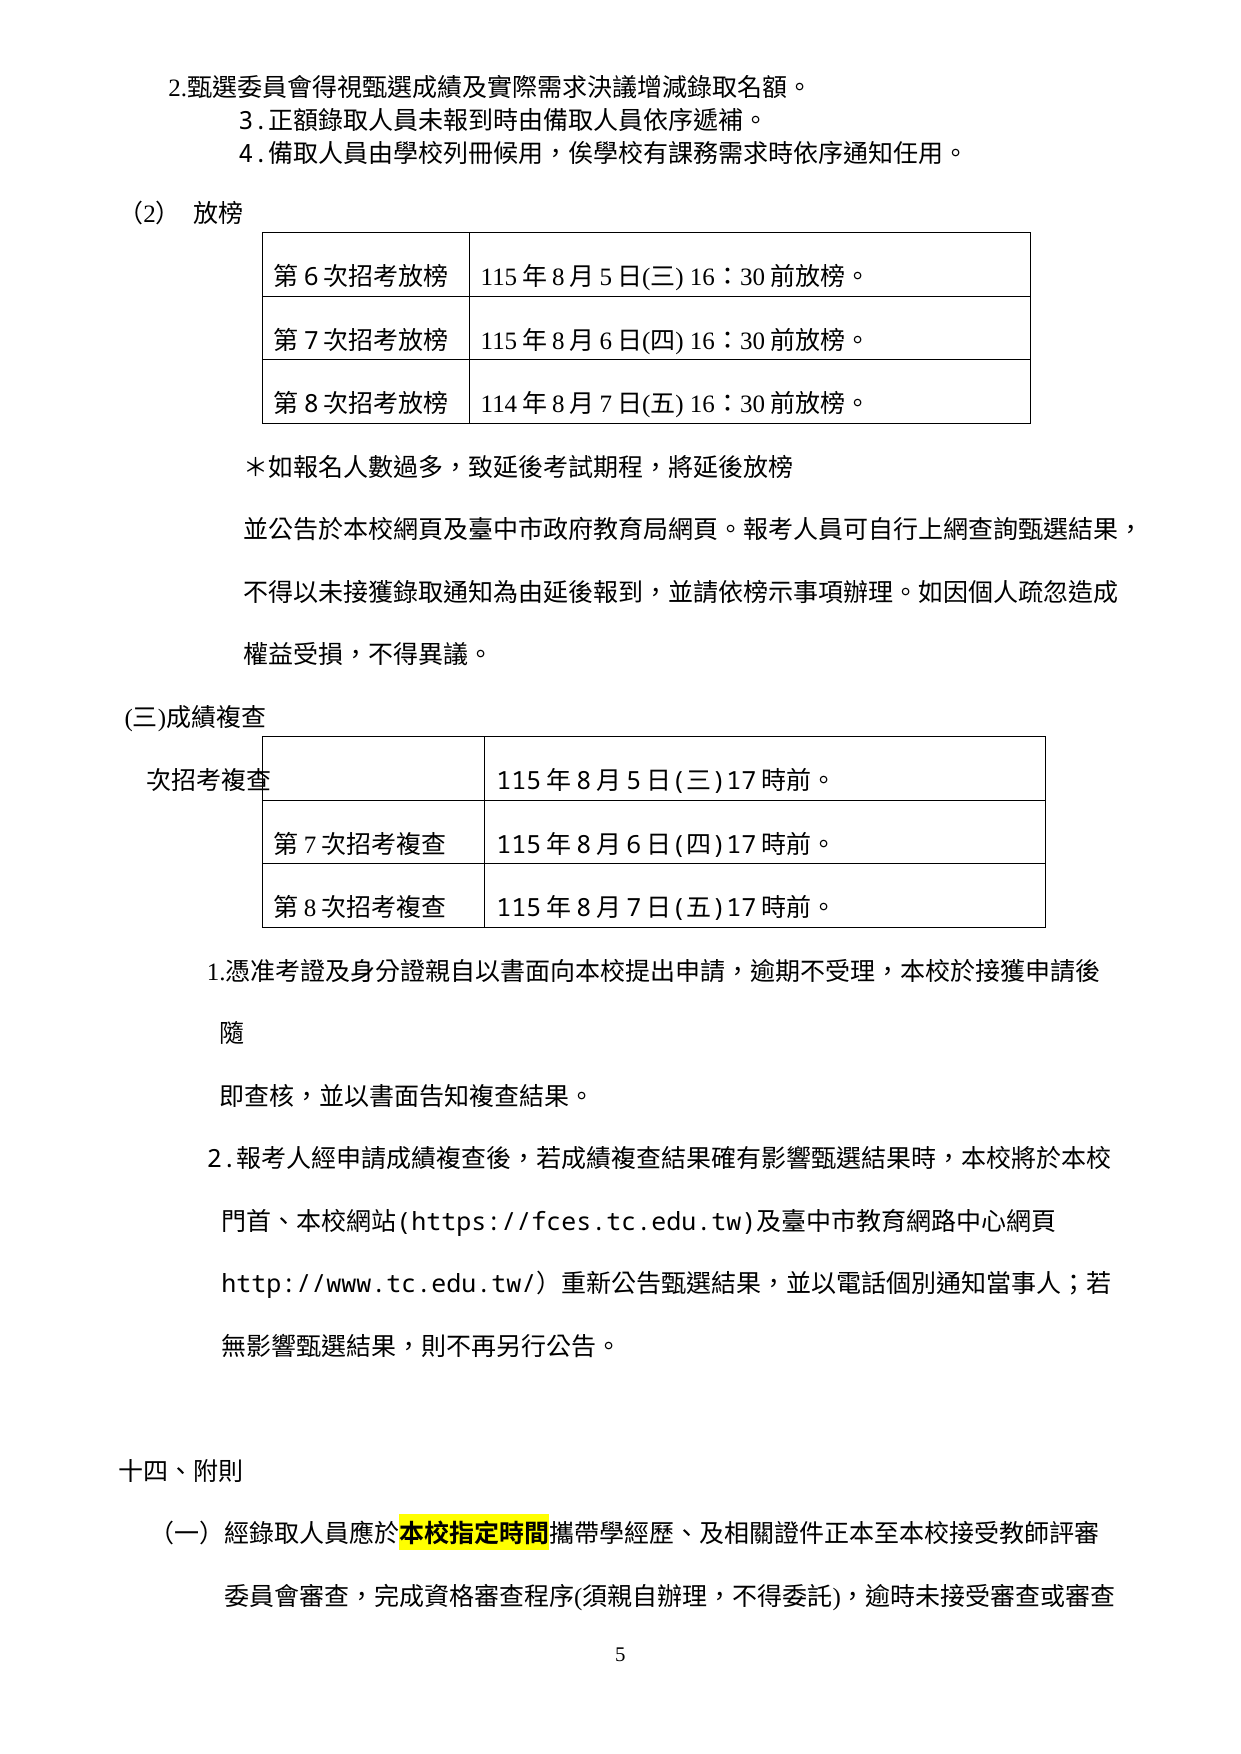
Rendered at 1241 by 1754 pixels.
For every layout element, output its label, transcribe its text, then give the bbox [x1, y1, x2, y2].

table_cell 第7次招考放榜 [263, 297, 469, 359]
text 2.報考人經申請成績複查後，若成績複查結果確有影響甄選結果時，本校將於本校門首、本校網站(https://fces.tc.edu.tw)及臺中市教育網路中心網頁http://www.tc.edu.tw/）重新公告甄選結果，並以電話個別通知當事人；若無影響甄選結果，則不再另行公告。 [207, 1115, 1122, 1365]
table_cell 115年8月6日(四)17時前。 [485, 801, 1045, 863]
text 2.甄選委員會得視甄選成績及實際需求決議增減錄取名額。 [118, 69, 1122, 103]
table_header 第6次招考複查 [263, 737, 484, 800]
text ＊如報名人數過多，致延後考試期程，將延後放榜 並公告於本校網頁及臺中市政府教育局網頁。報考人員可自行上網查詢甄選結果，不得以未接獲錄取通知為由延後報到，並請依榜示事項辦理。如因個人疏忽造成權益受損，不得異議。 [243, 424, 1122, 674]
table_header 115年8月5日(三)17時前。 [485, 737, 1045, 800]
table_cell 114年8月7日(五) 16：30前放榜。 [470, 360, 1030, 423]
table_cell 第8次招考放榜 [263, 360, 469, 423]
text 4.備取人員由學校列冊候用，俟學校有課務需求時依序通知任用。 [118, 136, 1122, 169]
table_cell 第8次招考複查 [263, 864, 484, 927]
text 十四、附則 [118, 1428, 1122, 1490]
list 放榜 [118, 169, 1122, 232]
text （一）經錄取人員應於本校指定時間攜帶學經歷、及相關證件正本至本校接受教師評審委員會審查，完成資格審查程序(須親自辦理，不得委託)，逾時未接受審查或審查 [149, 1490, 1122, 1615]
table_cell 115年8月7日(五)17時前。 [485, 864, 1045, 927]
text (三)成績複查 [118, 674, 1122, 736]
table_cell 115年8月6日(四) 16：30前放榜。 [470, 297, 1030, 359]
table_header 115年8月5日(三) 16：30前放榜。 [470, 233, 1030, 296]
table_cell 第7次招考複查 [263, 801, 484, 863]
text 3.正額錄取人員未報到時由備取人員依序遞補。 [118, 103, 1122, 136]
text 1.憑准考證及身分證親自以書面向本校提出申請，逾期不受理，本校於接獲申請後隨 即查核，並以書面告知複查結果。 [207, 928, 1122, 1115]
table_header 第6次招考放榜 [263, 233, 469, 296]
